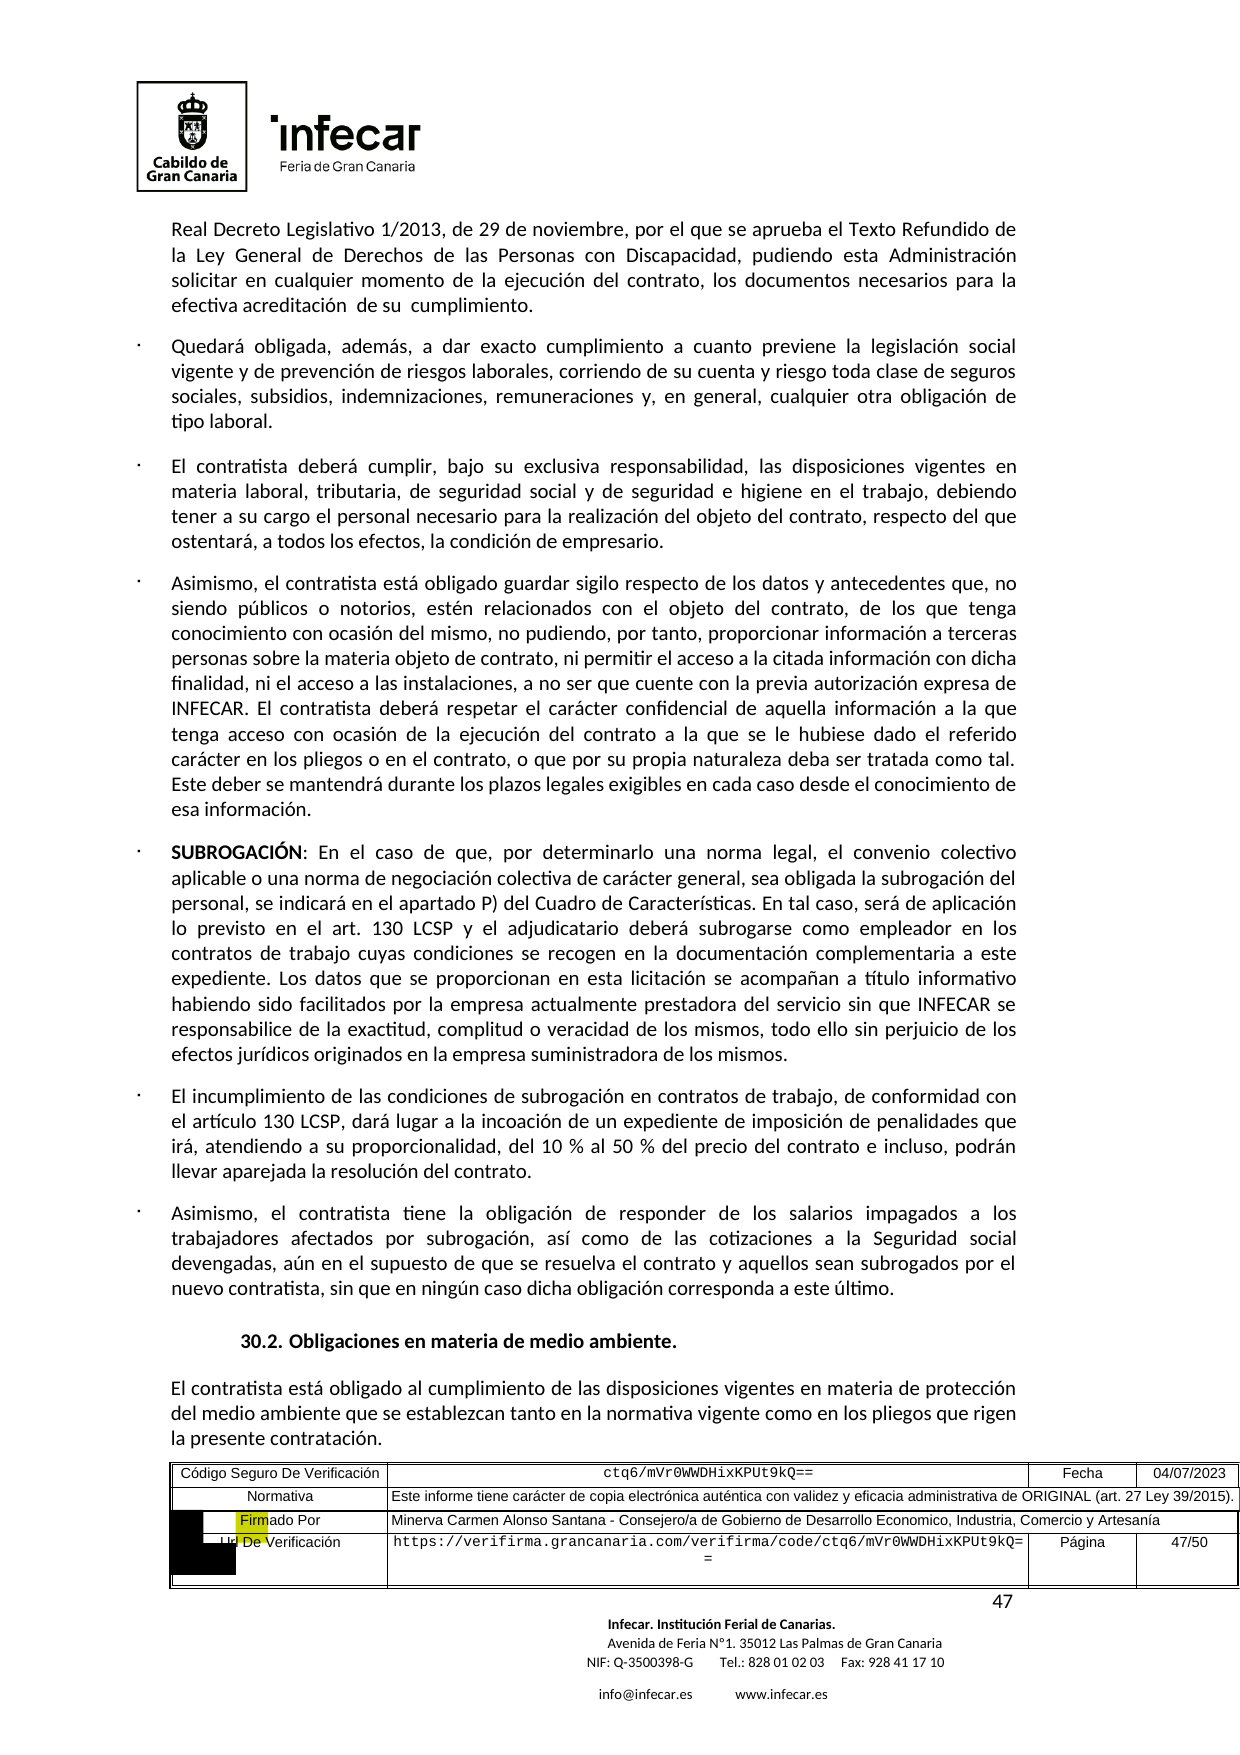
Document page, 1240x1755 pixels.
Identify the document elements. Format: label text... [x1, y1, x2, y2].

text El contratista está obligado al cumplimiento de las disposiciones vigentes en materia de protección del medio ambiente que se establezcan tanto en la normativa vigente como en los pliegos que rigen la presente contratación. [171, 1376, 1018, 1451]
text 30.2. Obligaciones en materia de medio ambiente. [240, 1328, 1019, 1354]
list El incumplimiento de las condiciones de subrogación en contratos de trabajo, de conformidad con el artículo 130 LCSP, dará lugar a la incoación de un expediente de imposición de penalidades que irá, atendiendo a su proporcionalidad, del 10 % al 50 % del precio del contrato e incluso, podrán llevar aparejada la resolución del contrato. [137, 1083, 1018, 1184]
list Quedará obligada, además, a dar exacto cumplimiento a cuanto previene la legislación social vigente y de prevención de riesgos laborales, corriendo de su cuenta y riesgo toda clase de seguros sociales, subsidios, indemnizaciones, remuneraciones y, en general, cualquier otra obligación de tipo laboral. [137, 333, 1018, 434]
list SUBROGACIÓN: En el caso de que, por determinarlo una norma legal, el convenio colectivo aplicable o una norma de negociación colectiva de carácter general, sea obligada la subrogación del personal, se indicará en el apartado P) del Cuadro de Características. En tal caso, será de aplicación lo previsto en el art. 130 LCSP y el adjudicatario deberá subrogarse como empleador en los contratos de trabajo cuyas condiciones se recogen en la documentación complementaria a este expediente. Los datos que se proporcionan en esta licitación se acompañan a título informativo habiendo sido facilitados por la empresa actualmente prestadora del servicio sin que INFECAR se responsabilice de la exactitud, complitud o veracidad de los mismos, todo ello sin perjuicio de los efectos jurídicos originados en la empresa suministradora de los mismos. [137, 840, 1018, 1067]
list Real Decreto Legislativo 1/2013, de 29 de noviembre, por el que se aprueba el Texto Refundido de la Ley General de Derechos de las Personas con Discapacidad, pudiendo esta Administración solicitar en cualquier momento de la ejecución del contrato, los documentos necesarios para la efectiva acreditación de su cumplimiento. [137, 217, 1018, 318]
list El contratista deberá cumplir, bajo su exclusiva responsabilidad, las disposiciones vigentes en materia laboral, tributaria, de seguridad social y de seguridad e higiene en el trabajo, debiendo tener a su cargo el personal necesario para la realización del objeto del contrato, respecto del que ostentará, a todos los efectos, la condición de empresario. [137, 453, 1018, 554]
list Asimismo, el contratista está obligado guardar sigilo respecto de los datos y antecedentes que, no siendo públicos o notorios, estén relacionados con el objeto del contrato, de los que tenga conocimiento con ocasión del mismo, no pudiendo, por tanto, proporcionar información a terceras personas sobre la materia objeto de contrato, ni permitir el acceso a la citada información con dicha finalidad, ni el acceso a las instalaciones, a no ser que cuente con la previa autorización expresa de INFECAR. El contratista deberá respetar el carácter confidencial de aquella información a la que tenga acceso con ocasión de la ejecución del contrato a la que se le hubiese dado el referido carácter en los pliegos o en el contrato, o que por su propia naturaleza deba ser tratada como tal. Este deber se mantendrá durante los plazos legales exigibles en cada caso desde el conocimiento de esa información. [137, 570, 1018, 822]
list Asimismo, el contratista tiene la obligación de responder de los salarios impagados a los trabajadores afectados por subrogación, así como de las cotizaciones a la Seguridad social devengadas, aún en el supuesto de que se resuelva el contrato y aquellos sean subrogados por el nuevo contratista, sin que en ningún caso dicha obligación corresponda a este último. [137, 1200, 1018, 1301]
